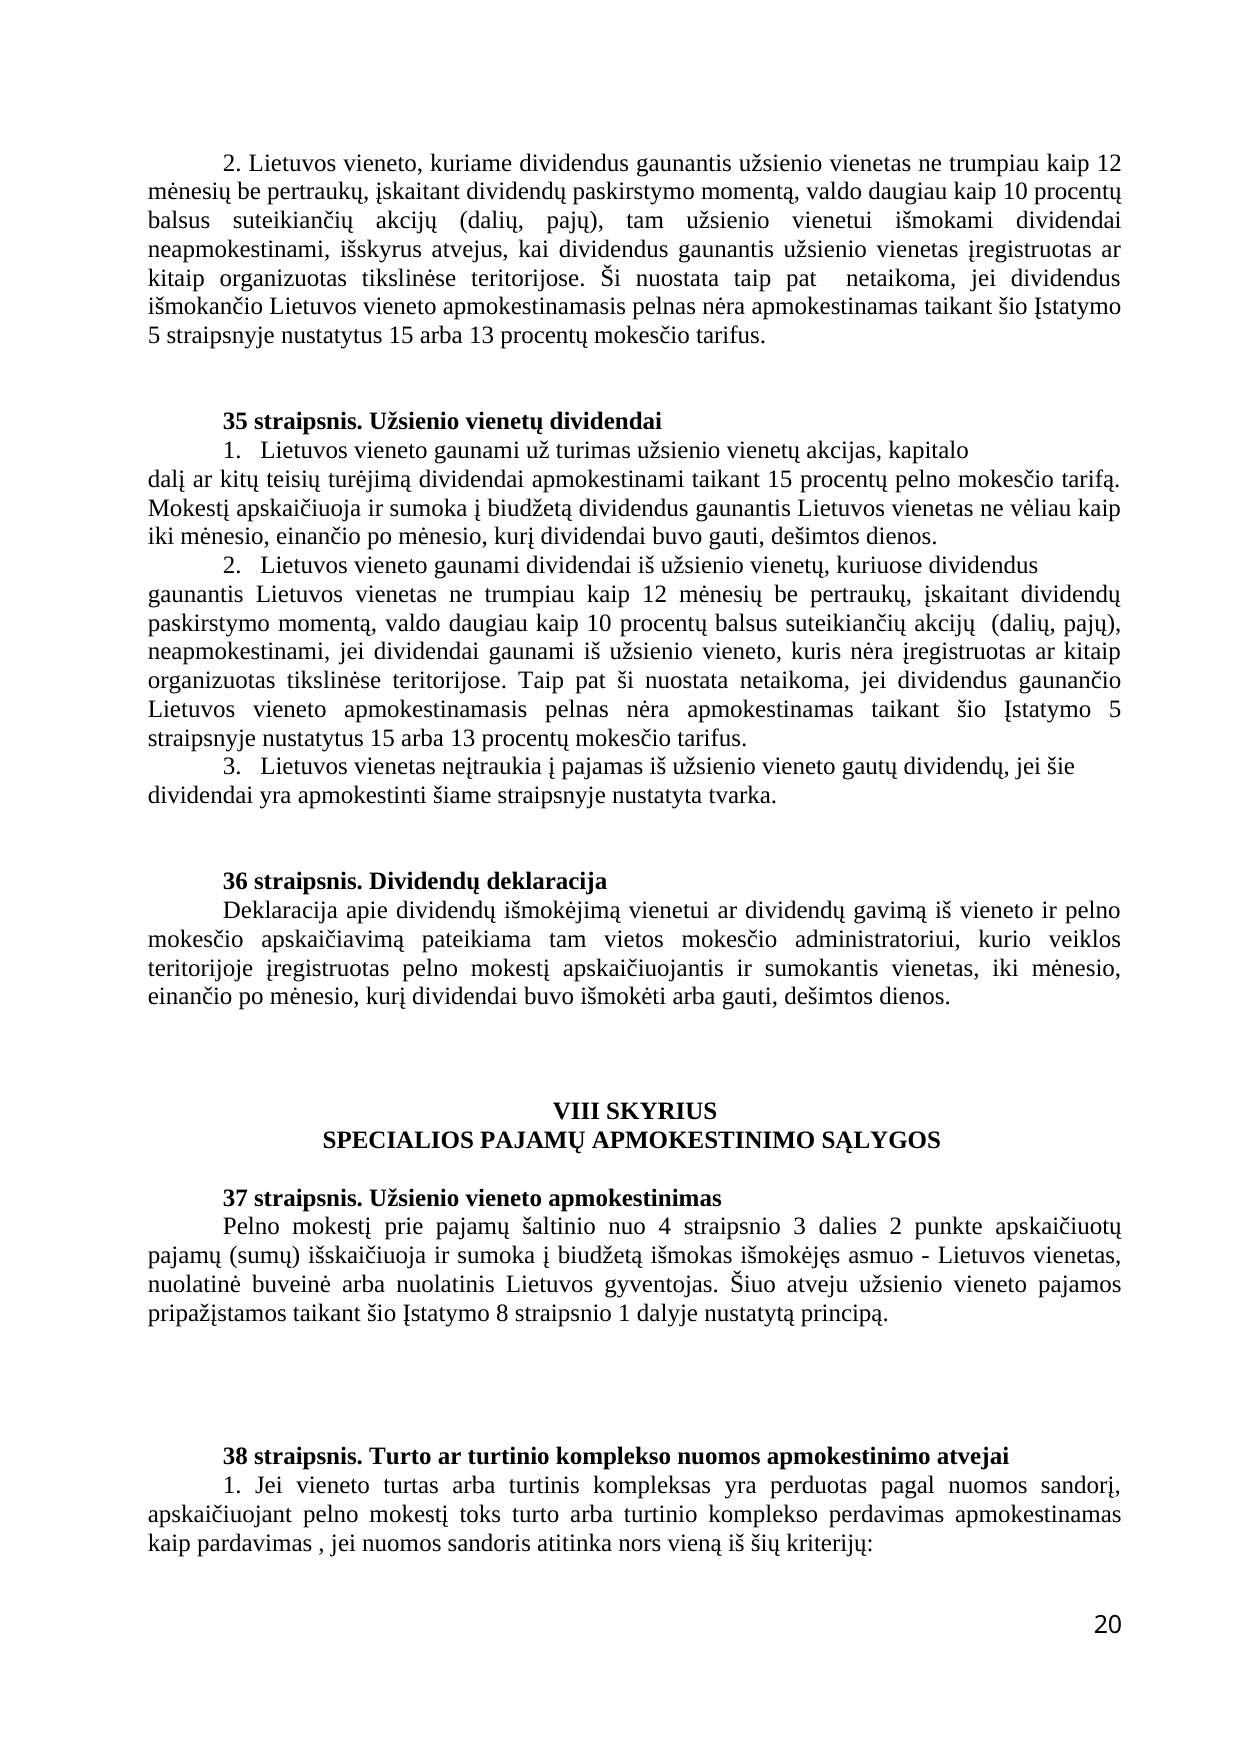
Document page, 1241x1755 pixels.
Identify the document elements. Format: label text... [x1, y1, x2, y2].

text Pelno mokestį prie pajamų šaltinio nuo 4 straipsnio 3 dalies 2 punkte apskaičiuotų pajamų (sumų) išskaičiuoja ir sumoka į biudžetą išmokas išmokėjęs asmuo - Lietuvos vienetas, nuolatinė buveinė arba nuolatinis Lietuvos gyventojas. Šiuo atveju užsienio vieneto pajamos pripažįstamos taikant šio Įstatymo 8 straipsnio 1 dalyje nustatytą principą. [148, 1211, 1122, 1326]
text dalį ar kitų teisių turėjimą dividendai apmokestinami taikant 15 procentų pelno mokesčio tarifą. Mokestį apskaičiuoja ir sumoka į biudžetą dividendus gaunantis Lietuvos vienetas ne vėliau kaip iki mėnesio, einančio po mėnesio, kurį dividendai buvo gauti, dešimtos dienos. [148, 464, 1122, 550]
text Deklaracija apie dividendų išmokėjimą vienetui ar dividendų gavimą iš vieneto ir pelno mokesčio apskaičiavimą pateikiama tam vietos mokesčio administratoriui, kurio veiklos teritorijoje įregistruotas pelno mokestį apskaičiuojantis ir sumokantis vienetas, iki mėnesio, einančio po mėnesio, kurį dividendai buvo išmokėti arba gauti, dešimtos dienos. [148, 895, 1122, 1010]
text 36 straipsnis. Dividendų deklaracija [148, 866, 1122, 895]
text dividendai yra apmokestinti šiame straipsnyje nustatyta tvarka. [148, 780, 1122, 809]
text SPECIALIOS PAJAMŲ APMOKESTINIMO SĄLYGOS [148, 1125, 1122, 1154]
text 37 straipsnis. Užsienio vieneto apmokestinimas [148, 1183, 1122, 1211]
text gaunantis Lietuvos vienetas ne trumpiau kaip 12 mėnesių be pertraukų, įskaitant dividendų paskirstymo momentą, valdo daugiau kaip 10 procentų balsus suteikiančių akcijų (dalių, pajų), neapmokestinami, jei dividendai gaunami iš užsienio vieneto, kuris nėra įregistruotas ar kitaip organizuotas tikslinėse teritorijose. Taip pat ši nuostata netaikoma, jei dividendus gaunančio Lietuvos vieneto apmokestinamasis pelnas nėra apmokestinamas taikant šio Įstatymo 5 straipsnyje nustatytus 15 arba 13 procentų mokesčio tarifus. [148, 579, 1122, 751]
text 35 straipsnis. Užsienio vienetų dividendai [148, 406, 1122, 435]
text 1. Lietuvos vieneto gaunami už turimas užsienio vienetų akcijas, kapitalo [223, 435, 1122, 464]
text 3. Lietuvos vienetas neįtraukia į pajamas iš užsienio vieneto gautų dividendų, jei šie [223, 751, 1122, 780]
text 2. Lietuvos vieneto gaunami dividendai iš užsienio vienetų, kuriuose dividendus [223, 550, 1122, 579]
text 1. Jei vieneto turtas arba turtinis kompleksas yra perduotas pagal nuomos sandorį, apskaičiuojant pelno mokestį toks turto arba turtinio komplekso perdavimas apmokestinamas kaip pardavimas , jei nuomos sandoris atitinka nors vieną iš šių kriterijų: [148, 1470, 1122, 1556]
text 38 straipsnis. Turto ar turtinio komplekso nuomos apmokestinimo atvejai [148, 1441, 1122, 1470]
text 2. Lietuvos vieneto, kuriame dividendus gaunantis užsienio vienetas ne trumpiau kaip 12 mėnesių be pertraukų, įskaitant dividendų paskirstymo momentą, valdo daugiau kaip 10 procentų balsus suteikiančių akcijų (dalių, pajų), tam užsienio vienetui išmokami dividendai neapmokestinami, išskyrus atvejus, kai dividendus gaunantis užsienio vienetas įregistruotas ar kitaip organizuotas tikslinėse teritorijose. Ši nuostata taip pat netaikoma, jei dividendus išmokančio Lietuvos vieneto apmokestinamasis pelnas nėra apmokestinamas taikant šio Įstatymo 5 straipsnyje nustatytus 15 arba 13 procentų mokesčio tarifus. [148, 148, 1122, 349]
text VIII SKYRIUS [148, 1096, 1122, 1125]
